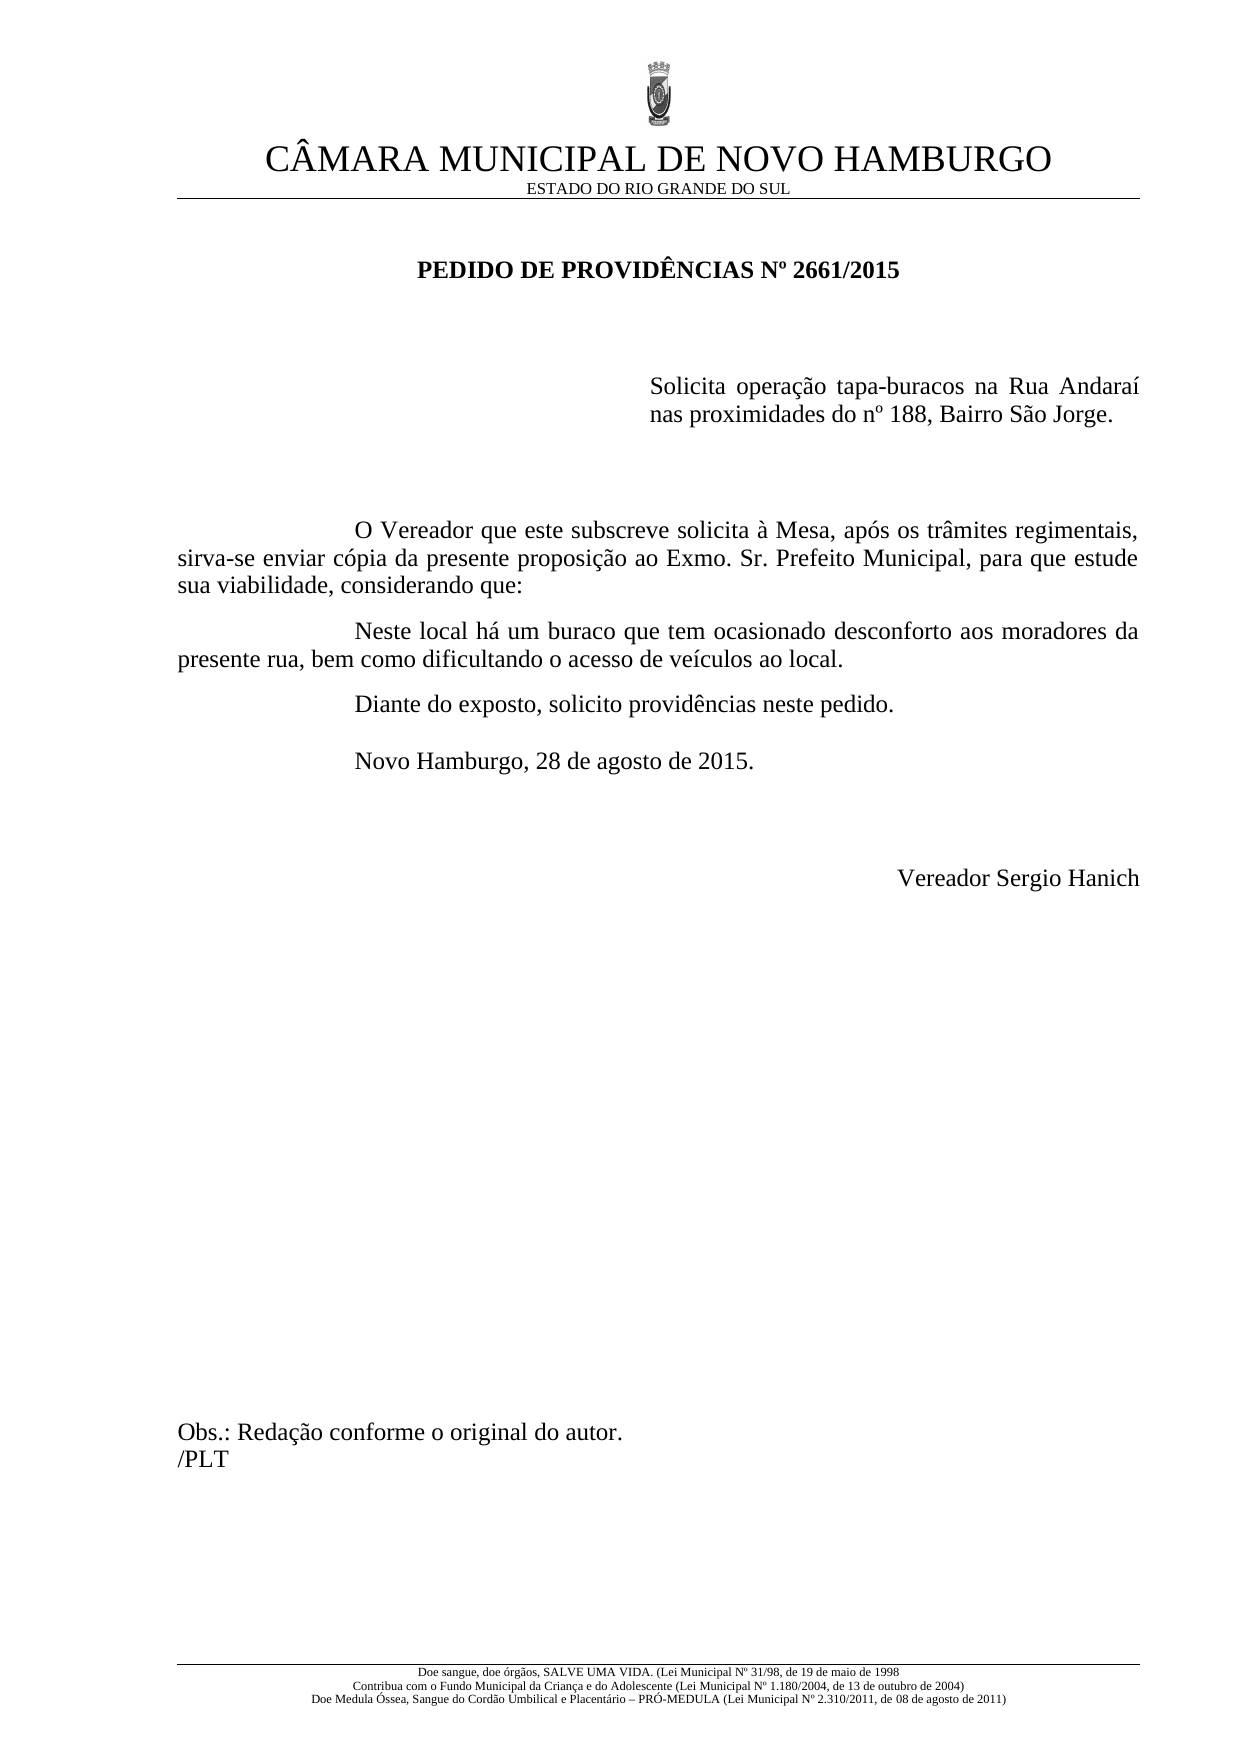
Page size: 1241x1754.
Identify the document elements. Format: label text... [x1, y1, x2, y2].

text Diante do exposto, solicito providências neste pedido. [177, 690, 1140, 718]
text Neste local há um buraco que tem ocasionado desconforto aos moradores da presente rua, bem como dificultando o acesso de veículos ao local. [177, 617, 1140, 672]
text O Vereador que este subscreve solicita à Mesa, após os trâmites regimentais, sirva-se enviar cópia da presente proposição ao Exmo. Sr. Prefeito Municipal, para que estude sua viabilidade, considerando que: [177, 516, 1140, 599]
text Vereador Sergio Hanich [177, 864, 1140, 891]
text /PLT [177, 1446, 1140, 1473]
text PEDIDO DE PROVIDÊNCIAS Nº 2661/2015 [177, 256, 1140, 284]
text Novo Hamburgo, 28 de agosto de 2015. [177, 747, 1140, 775]
text Solicita operação tapa-buracos na Rua Andaraí nas proximidades do nº 188, Bairro São Jorge. [649, 372, 1140, 428]
text Obs.: Redação conforme o original do autor. [177, 1418, 1140, 1446]
